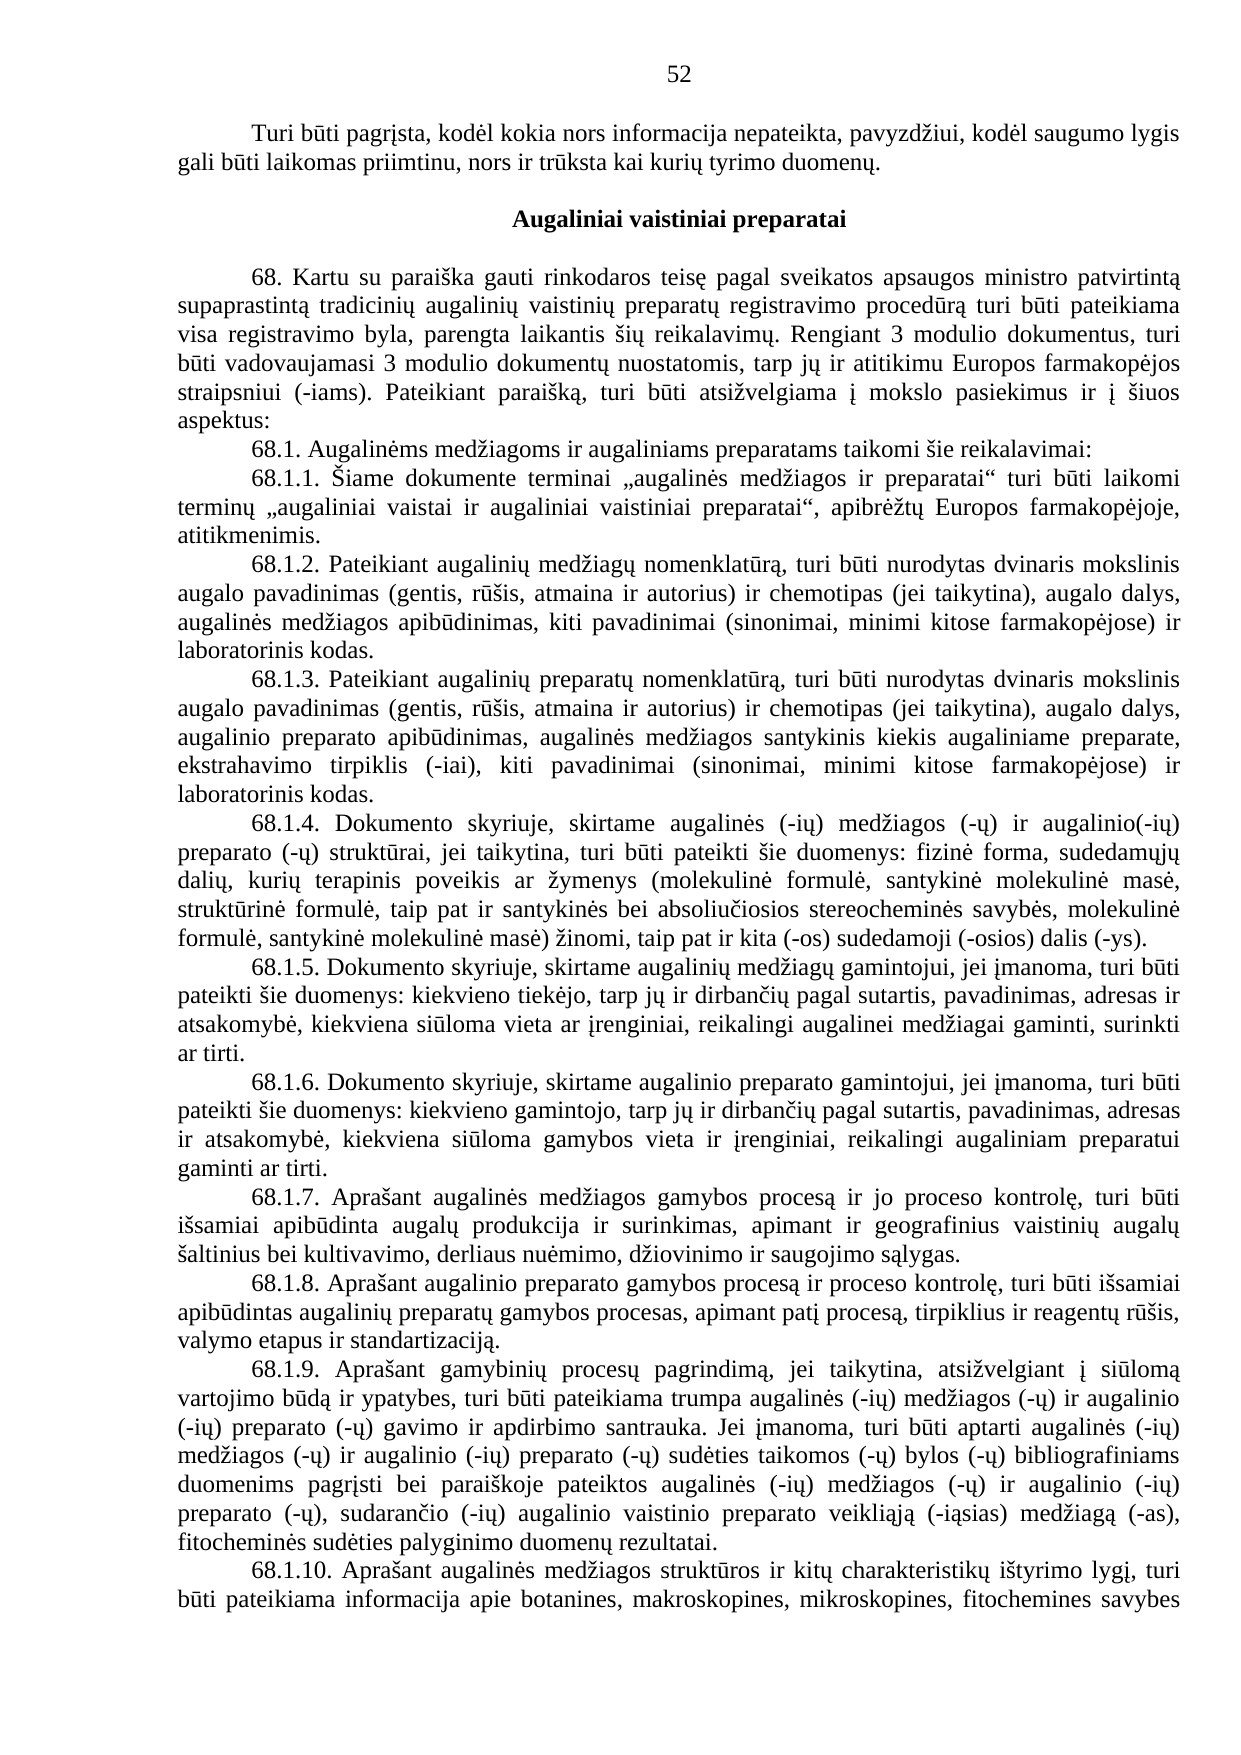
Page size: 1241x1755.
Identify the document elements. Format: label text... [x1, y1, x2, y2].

text 68.1.9. Aprašant gamybinių procesų pagrindimą, jei taikytina, atsižvelgiant į siūlomą vartojimo būdą ir ypatybes, turi būti pateikiama trumpa augalinės (-ių) medžiagos (-ų) ir augalinio (-ių) preparato (-ų) gavimo ir apdirbimo santrauka. Jei įmanoma, turi būti aptarti augalinės (-ių) medžiagos (-ų) ir augalinio (-ių) preparato (-ų) sudėties taikomos (-ų) bylos (-ų) bibliografiniams duomenims pagrįsti bei paraiškoje pateiktos augalinės (-ių) medžiagos (-ų) ir augalinio (-ių) preparato (-ų), sudarančio (-ių) augalinio vaistinio preparato veikliąją (-iąsias) medžiagą (-as), fitocheminės sudėties palyginimo duomenų rezultatai. [177, 1354, 1181, 1556]
text 68.1.10. Aprašant augalinės medžiagos struktūros ir kitų charakteristikų ištyrimo lygį, turi būti pateikiama informacija apie botanines, makroskopines, mikroskopines, fitochemines savybes [177, 1556, 1181, 1613]
text 68.1.7. Aprašant augalinės medžiagos gamybos procesą ir jo proceso kontrolę, turi būti išsamiai apibūdinta augalų produkcija ir surinkimas, apimant ir geografinius vaistinių augalų šaltinius bei kultivavimo, derliaus nuėmimo, džiovinimo ir saugojimo sąlygas. [177, 1182, 1181, 1268]
text Turi būti pagrįsta, kodėl kokia nors informacija nepateikta, pavyzdžiui, kodėl saugumo lygis gali būti laikomas priimtinu, nors ir trūksta kai kurių tyrimo duomenų. [177, 118, 1181, 176]
text 68.1.5. Dokumento skyriuje, skirtame augalinių medžiagų gamintojui, jei įmanoma, turi būti pateikti šie duomenys: kiekvieno tiekėjo, tarp jų ir dirbančių pagal sutartis, pavadinimas, adresas ir atsakomybė, kiekviena siūloma vieta ar įrenginiai, reikalingi augalinei medžiagai gaminti, surinkti ar tirti. [177, 952, 1181, 1067]
text 68.1.4. Dokumento skyriuje, skirtame augalinės (-ių) medžiagos (-ų) ir augalinio(-ių) preparato (-ų) struktūrai, jei taikytina, turi būti pateikti šie duomenys: fizinė forma, sudedamųjų dalių, kurių terapinis poveikis ar žymenys (molekulinė formulė, santykinė molekulinė masė, struktūrinė formulė, taip pat ir santykinės bei absoliučiosios stereocheminės savybės, molekulinė formulė, santykinė molekulinė masė) žinomi, taip pat ir kita (-os) sudedamoji (-osios) dalis (-ys). [177, 808, 1181, 952]
text 68.1.3. Pateikiant augalinių preparatų nomenklatūrą, turi būti nurodytas dvinaris mokslinis augalo pavadinimas (gentis, rūšis, atmaina ir autorius) ir chemotipas (jei taikytina), augalo dalys, augalinio preparato apibūdinimas, augalinės medžiagos santykinis kiekis augaliniame preparate, ekstrahavimo tirpiklis (-iai), kiti pavadinimai (sinonimai, minimi kitose farmakopėjose) ir laboratorinis kodas. [177, 664, 1181, 808]
text 68.1.1. Šiame dokumente terminai „augalinės medžiagos ir preparatai“ turi būti laikomi terminų „augaliniai vaistai ir augaliniai vaistiniai preparatai“, apibrėžtų Europos farmakopėjoje, atitikmenimis. [177, 463, 1181, 549]
text Augaliniai vaistiniai preparatai [177, 204, 1181, 233]
text 68. Kartu su paraiška gauti rinkodaros teisę pagal sveikatos apsaugos ministro patvirtintą supaprastintą tradicinių augalinių vaistinių preparatų registravimo procedūrą turi būti pateikiama visa registravimo byla, parengta laikantis šių reikalavimų. Rengiant 3 modulio dokumentus, turi būti vadovaujamasi 3 modulio dokumentų nuostatomis, tarp jų ir atitikimu Europos farmakopėjos straipsniui (-iams). Pateikiant paraišką, turi būti atsižvelgiama į mokslo pasiekimus ir į šiuos aspektus: [177, 262, 1181, 434]
text 68.1.6. Dokumento skyriuje, skirtame augalinio preparato gamintojui, jei įmanoma, turi būti pateikti šie duomenys: kiekvieno gamintojo, tarp jų ir dirbančių pagal sutartis, pavadinimas, adresas ir atsakomybė, kiekviena siūloma gamybos vieta ir įrenginiai, reikalingi augaliniam preparatui gaminti ar tirti. [177, 1067, 1181, 1182]
text 68.1.8. Aprašant augalinio preparato gamybos procesą ir proceso kontrolę, turi būti išsamiai apibūdintas augalinių preparatų gamybos procesas, apimant patį procesą, tirpiklius ir reagentų rūšis, valymo etapus ir standartizaciją. [177, 1268, 1181, 1354]
text 68.1. Augalinėms medžiagoms ir augaliniams preparatams taikomi šie reikalavimai: [177, 434, 1181, 463]
text 68.1.2. Pateikiant augalinių medžiagų nomenklatūrą, turi būti nurodytas dvinaris mokslinis augalo pavadinimas (gentis, rūšis, atmaina ir autorius) ir chemotipas (jei taikytina), augalo dalys, augalinės medžiagos apibūdinimas, kiti pavadinimai (sinonimai, minimi kitose farmakopėjose) ir laboratorinis kodas. [177, 549, 1181, 664]
